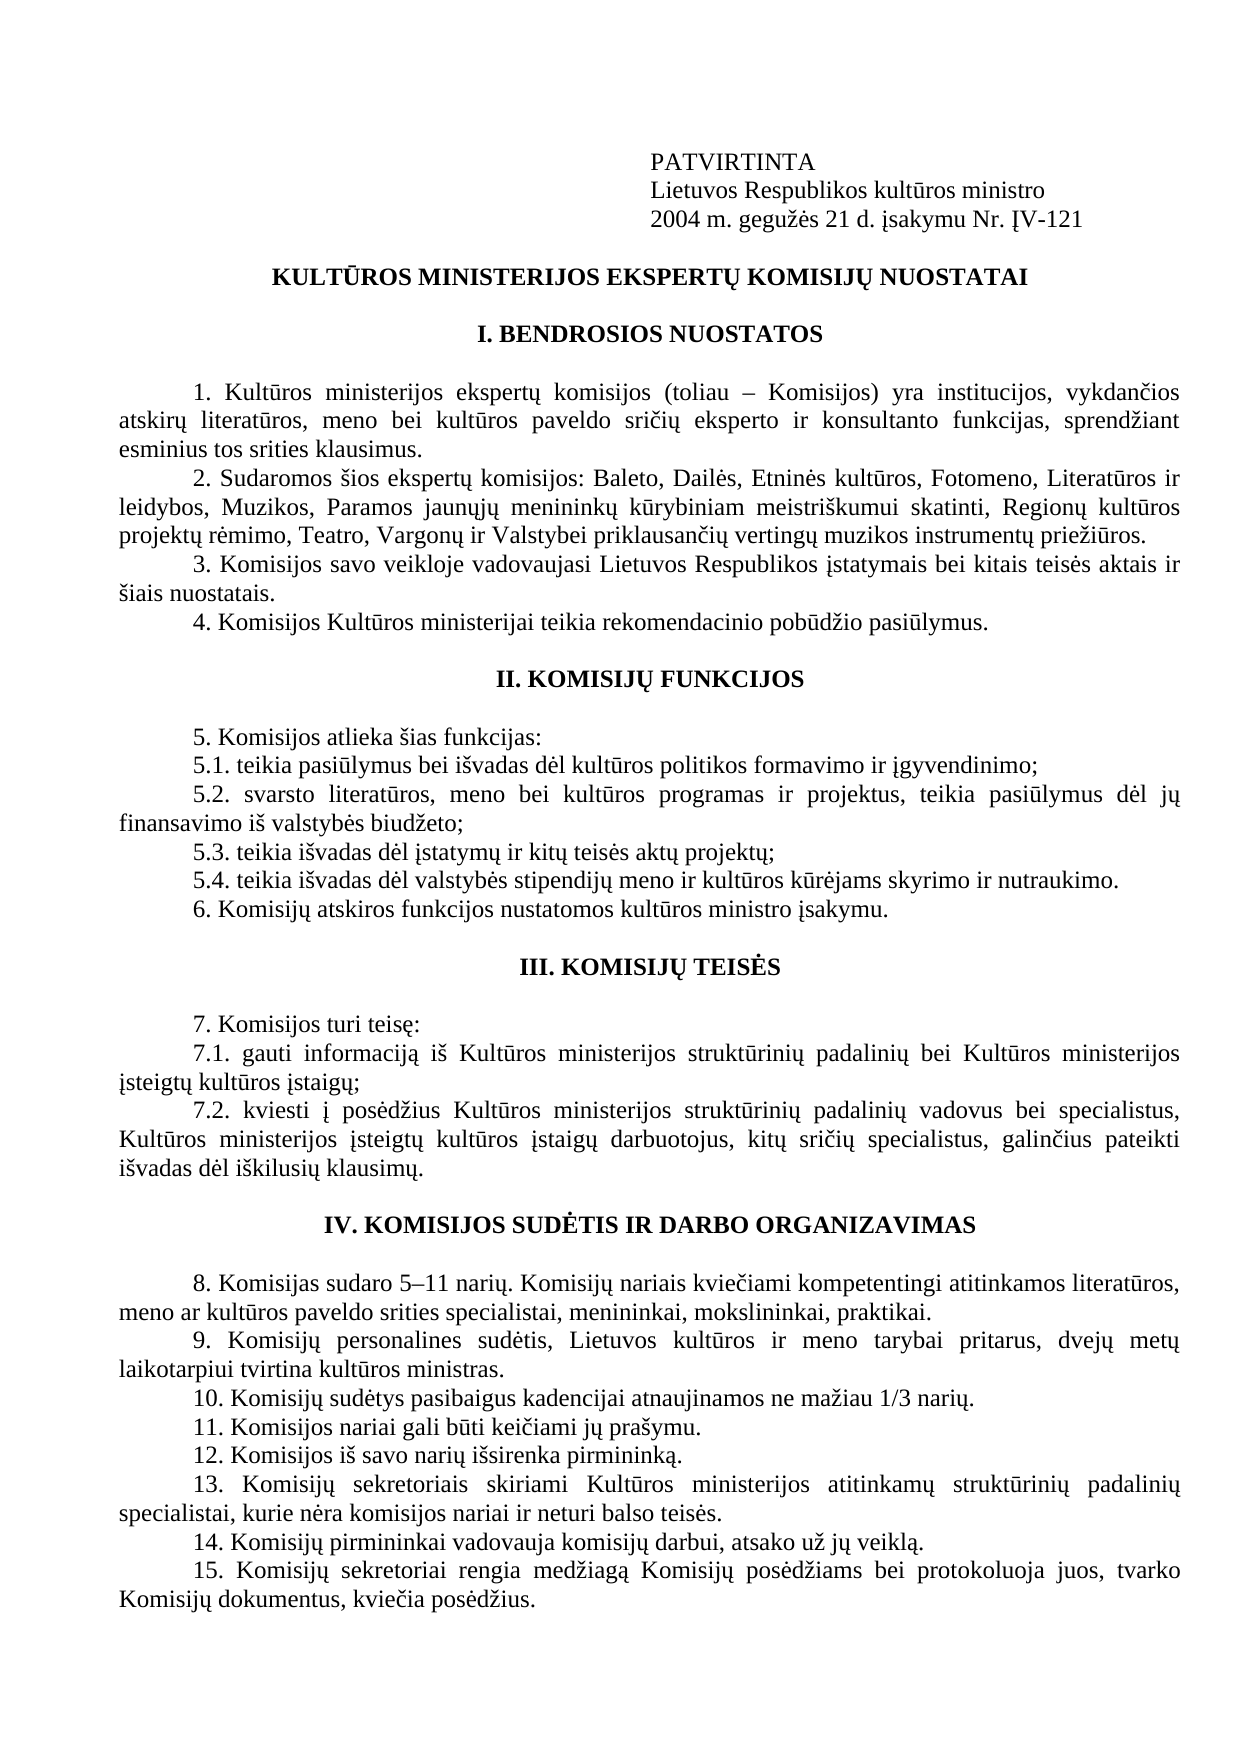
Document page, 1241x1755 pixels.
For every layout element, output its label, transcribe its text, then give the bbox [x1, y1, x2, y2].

text Lietuvos Respublikos kultūros ministro [119, 176, 1181, 204]
text II. KOMISIJŲ FUNKCIJOS [119, 664, 1181, 693]
text 7.1. gauti informaciją iš Kultūros ministerijos struktūrinių padalinių bei Kultūros ministerijos įsteigtų kultūros įstaigų; [119, 1038, 1181, 1096]
text 2004 m. gegužės 21 d. įsakymu Nr. ĮV-121 [119, 204, 1181, 233]
text 2. Sudaromos šios ekspertų komisijos: Baleto, Dailės, Etninės kultūros, Fotomeno, Literatūros ir leidybos, Muzikos, Paramos jaunųjų menininkų kūrybiniam meistriškumui skatinti, Regionų kultūros projektų rėmimo, Teatro, Vargonų ir Valstybei priklausančių vertingų muzikos instrumentų priežiūros. [119, 463, 1181, 549]
text 5.4. teikia išvadas dėl valstybės stipendijų meno ir kultūros kūrėjams skyrimo ir nutraukimo. [119, 866, 1181, 894]
text 3. Komisijos savo veikloje vadovaujasi Lietuvos Respublikos įstatymais bei kitais teisės aktais ir šiais nuostatais. [119, 549, 1181, 607]
text 5.1. teikia pasiūlymus bei išvadas dėl kultūros politikos formavimo ir įgyvendinimo; [119, 751, 1181, 779]
text 13. Komisijų sekretoriais skiriami Kultūros ministerijos atitinkamų struktūrinių padalinių specialistai, kurie nėra komisijos nariai ir neturi balso teisės. [119, 1469, 1181, 1527]
text III. KOMISIJŲ TEISĖS [119, 952, 1181, 981]
text 1. Kultūros ministerijos ekspertų komisijos (toliau – Komisijos) yra institucijos, vykdančios atskirų literatūros, meno bei kultūros paveldo sričių eksperto ir konsultanto funkcijas, sprendžiant esminius tos srities klausimus. [119, 377, 1181, 463]
text 12. Komisijos iš savo narių išsirenka pirmininką. [119, 1441, 1181, 1469]
text 7.2. kviesti į posėdžius Kultūros ministerijos struktūrinių padalinių vadovus bei specialistus, Kultūros ministerijos įsteigtų kultūros įstaigų darbuotojus, kitų sričių specialistus, galinčius pateikti išvadas dėl iškilusių klausimų. [119, 1096, 1181, 1182]
text 7. Komisijos turi teisę: [119, 1009, 1181, 1038]
text 5.3. teikia išvadas dėl įstatymų ir kitų teisės aktų projektų; [119, 837, 1181, 866]
text 9. Komisijų personalines sudėtis, Lietuvos kultūros ir meno tarybai pritarus, dvejų metų laikotarpiui tvirtina kultūros ministras. [119, 1326, 1181, 1383]
text PATVIRTINTA [119, 147, 1181, 176]
text 4. Komisijos Kultūros ministerijai teikia rekomendacinio pobūdžio pasiūlymus. [119, 607, 1181, 636]
text 8. Komisijas sudaro 5–11 narių. Komisijų nariais kviečiami kompetentingi atitinkamos literatūros, meno ar kultūros paveldo srities specialistai, menininkai, mokslininkai, praktikai. [119, 1268, 1181, 1326]
text 10. Komisijų sudėtys pasibaigus kadencijai atnaujinamos ne mažiau 1/3 narių. [119, 1383, 1181, 1412]
text KULTŪROS MINISTERIJOS EKSPERTŲ KOMISIJŲ NUOSTATAI [119, 262, 1181, 291]
text 14. Komisijų pirmininkai vadovauja komisijų darbui, atsako už jų veiklą. [119, 1527, 1181, 1556]
text I. BENDROSIOS NUOSTATOS [119, 319, 1181, 348]
text 15. Komisijų sekretoriai rengia medžiagą Komisijų posėdžiams bei protokoluoja juos, tvarko Komisijų dokumentus, kviečia posėdžius. [119, 1556, 1181, 1613]
text 11. Komisijos nariai gali būti keičiami jų prašymu. [119, 1412, 1181, 1441]
text 5. Komisijos atlieka šias funkcijas: [119, 722, 1181, 751]
text 5.2. svarsto literatūros, meno bei kultūros programas ir projektus, teikia pasiūlymus dėl jų finansavimo iš valstybės biudžeto; [119, 779, 1181, 837]
text 6. Komisijų atskiros funkcijos nustatomos kultūros ministro įsakymu. [119, 894, 1181, 923]
text IV. KOMISIJOS SUDĖTIS IR DARBO ORGANIZAVIMAS [119, 1211, 1181, 1239]
